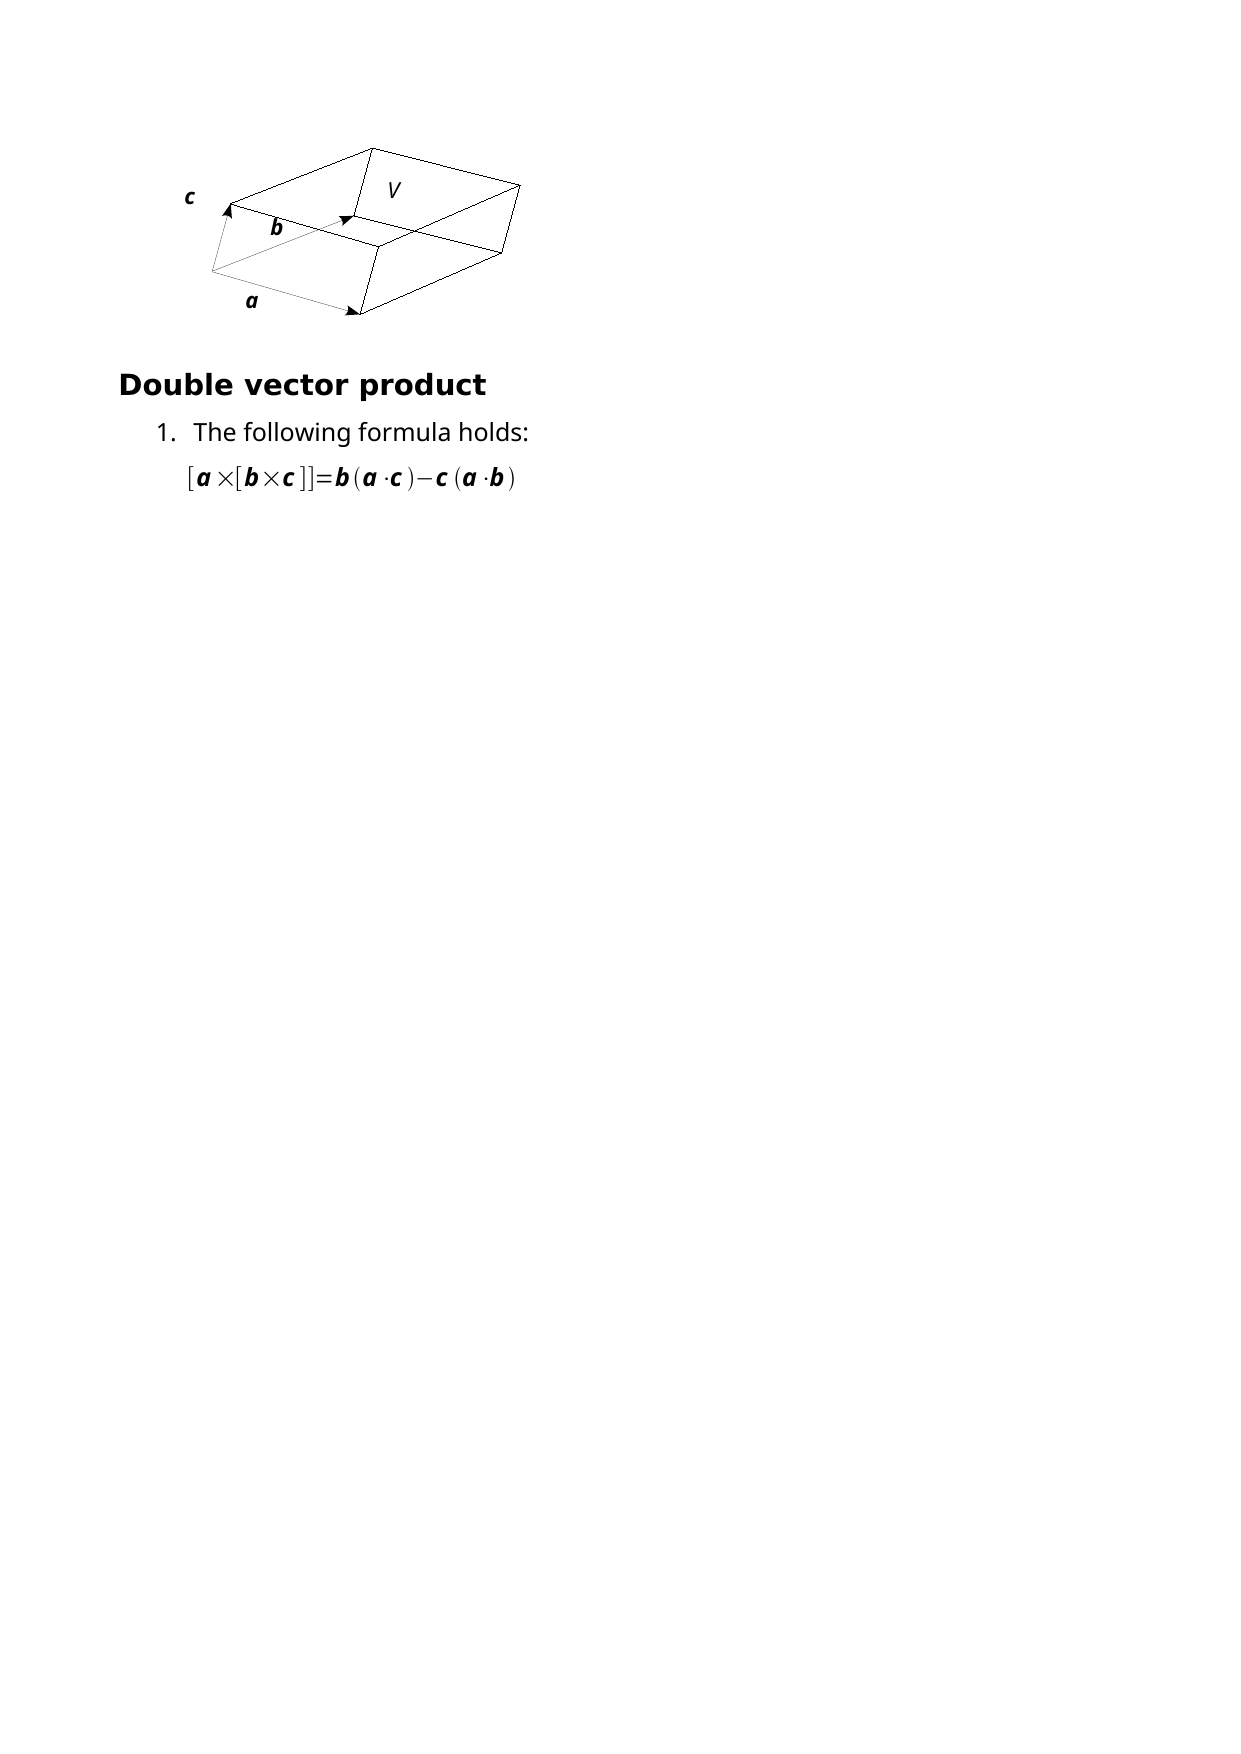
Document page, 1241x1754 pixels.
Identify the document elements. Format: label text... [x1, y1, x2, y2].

subtitle Double vector product [118, 368, 620, 402]
list The following formula holds: [156, 415, 596, 449]
